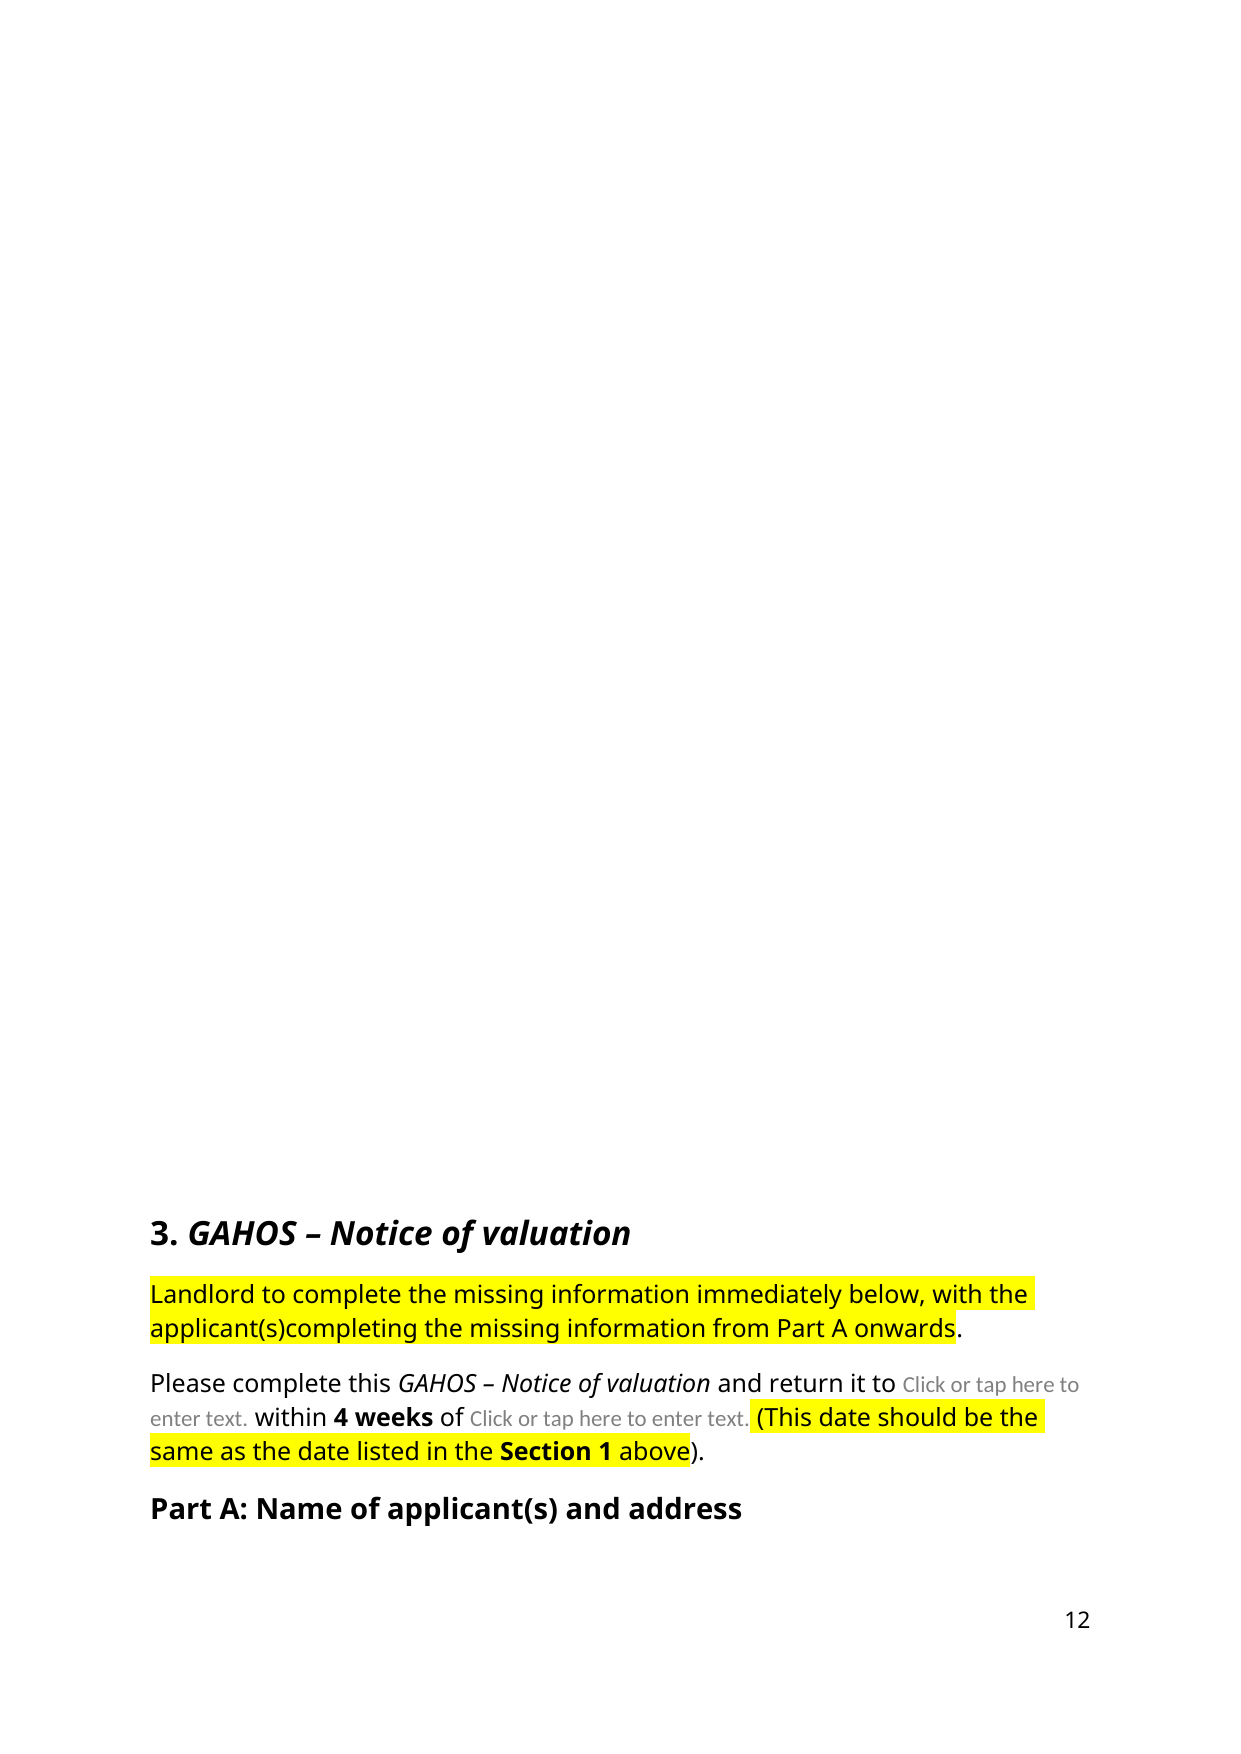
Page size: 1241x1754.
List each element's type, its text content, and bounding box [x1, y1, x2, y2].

text Please complete this GAHOS – Notice of valuation and return it to Click or tap here to enter text. within 4 weeks of Click or tap here to enter text. (This date should be the same as the date listed in the Section 1 above). [150, 1365, 1090, 1467]
text 3. GAHOS – Notice of valuation [150, 1210, 1090, 1255]
text Part A: Name of applicant(s) and address [150, 1488, 1090, 1528]
text Landlord to complete the missing information immediately below, with the applicant(s)completing the missing information from Part A onwards. [150, 1276, 1090, 1344]
